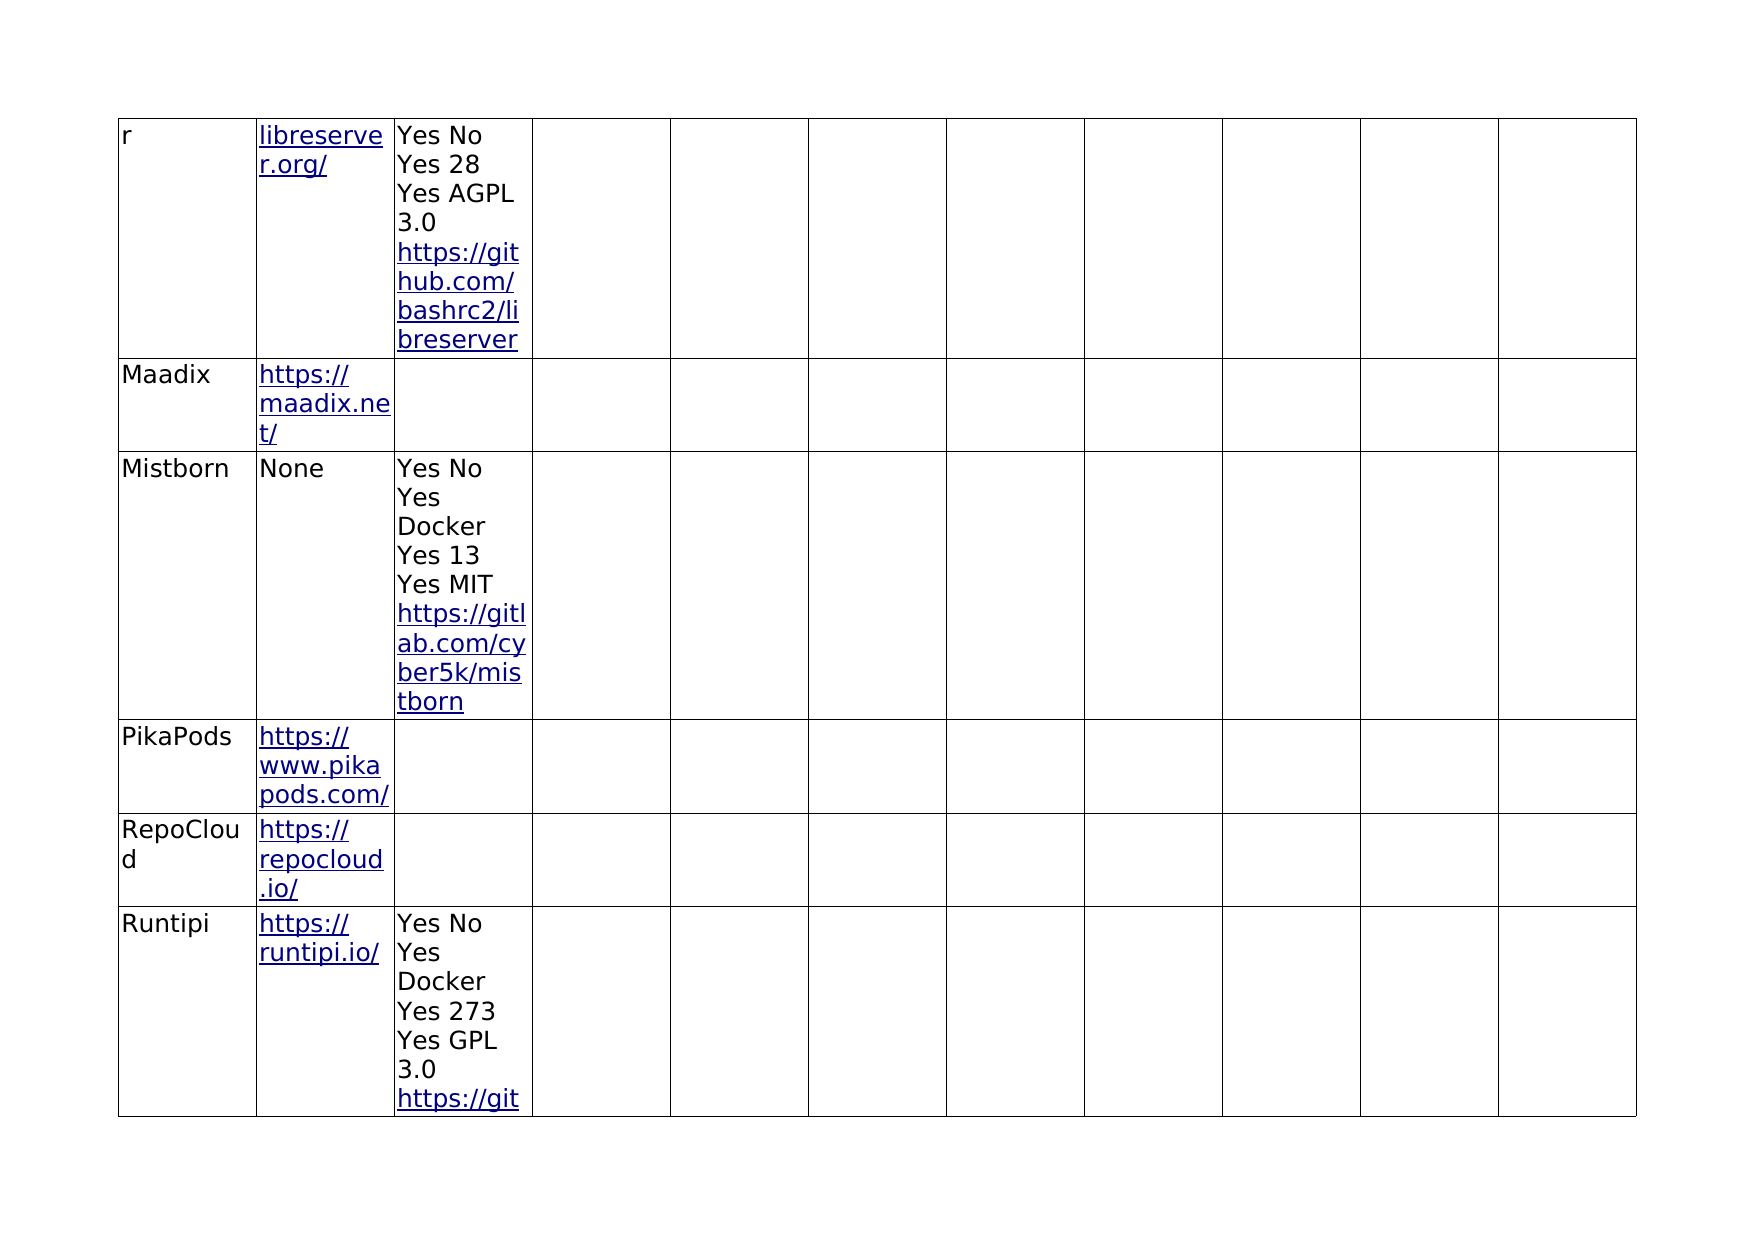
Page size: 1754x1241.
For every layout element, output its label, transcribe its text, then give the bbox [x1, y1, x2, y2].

table_cell [1361, 359, 1498, 451]
table_cell [947, 814, 1084, 906]
table_cell [1223, 359, 1360, 451]
table_cell Yes No Yes Docker Yes 13 Yes MIT https://gitlab.com/cyber5k/mistborn [395, 452, 532, 719]
table_cell r [119, 119, 256, 357]
table_cell https://runtipi.io/ [257, 907, 394, 1116]
table_cell [671, 907, 808, 1116]
table_cell [533, 452, 670, 719]
table_cell [947, 119, 1084, 357]
table_cell [947, 452, 1084, 719]
table_cell [1085, 359, 1222, 451]
table_cell https://www.pikapods.com/ [257, 720, 394, 813]
table_cell [1361, 452, 1498, 719]
table_cell https://maadix.net/ [257, 359, 394, 451]
table_cell [809, 359, 946, 451]
table_cell [671, 814, 808, 906]
table_cell [395, 359, 532, 451]
table_cell [1223, 907, 1360, 1116]
table_cell [1085, 720, 1222, 813]
table_cell [533, 720, 670, 813]
table_cell None [257, 452, 394, 719]
table_cell [1499, 359, 1636, 451]
table_cell Yes No Yes Docker Yes 273 Yes GPL 3.0 https://git [395, 907, 532, 1116]
table_cell [1499, 907, 1636, 1116]
table_cell Mistborn [119, 452, 256, 719]
table_cell [1085, 452, 1222, 719]
table_cell [1499, 720, 1636, 813]
table_cell [1361, 907, 1498, 1116]
table_cell RepoCloud [119, 814, 256, 906]
table_cell Runtipi [119, 907, 256, 1116]
table_cell [533, 119, 670, 357]
table_cell [809, 814, 946, 906]
table_cell [809, 720, 946, 813]
table_cell [1223, 452, 1360, 719]
table_cell [533, 907, 670, 1116]
table_cell [947, 907, 1084, 1116]
table_cell [395, 720, 532, 813]
table_cell [1361, 720, 1498, 813]
table_cell [1223, 720, 1360, 813]
table_cell [1085, 907, 1222, 1116]
table_cell [947, 359, 1084, 451]
table_cell [1085, 814, 1222, 906]
table_cell [1499, 452, 1636, 719]
table_cell [809, 907, 946, 1116]
table_cell [947, 720, 1084, 813]
table_cell [809, 452, 946, 719]
table_cell [809, 119, 946, 357]
table_cell [533, 814, 670, 906]
table_cell [1085, 119, 1222, 357]
table_cell [1223, 119, 1360, 357]
table_cell [1499, 814, 1636, 906]
table_cell Maadix [119, 359, 256, 451]
table_cell [671, 720, 808, 813]
table_cell [1361, 814, 1498, 906]
table_cell libreserver.org/ [257, 119, 394, 357]
table_cell https://repocloud.io/ [257, 814, 394, 906]
table_cell Yes No Yes 28 Yes AGPL 3.0 https://github.com/bashrc2/libreserver [395, 119, 532, 357]
table_cell [533, 359, 670, 451]
table_cell [671, 119, 808, 357]
table_cell [1499, 119, 1636, 357]
table_cell [1223, 814, 1360, 906]
table_cell [671, 452, 808, 719]
table_cell [1361, 119, 1498, 357]
table_cell [671, 359, 808, 451]
table_cell [395, 814, 532, 906]
table_cell PikaPods [119, 720, 256, 813]
